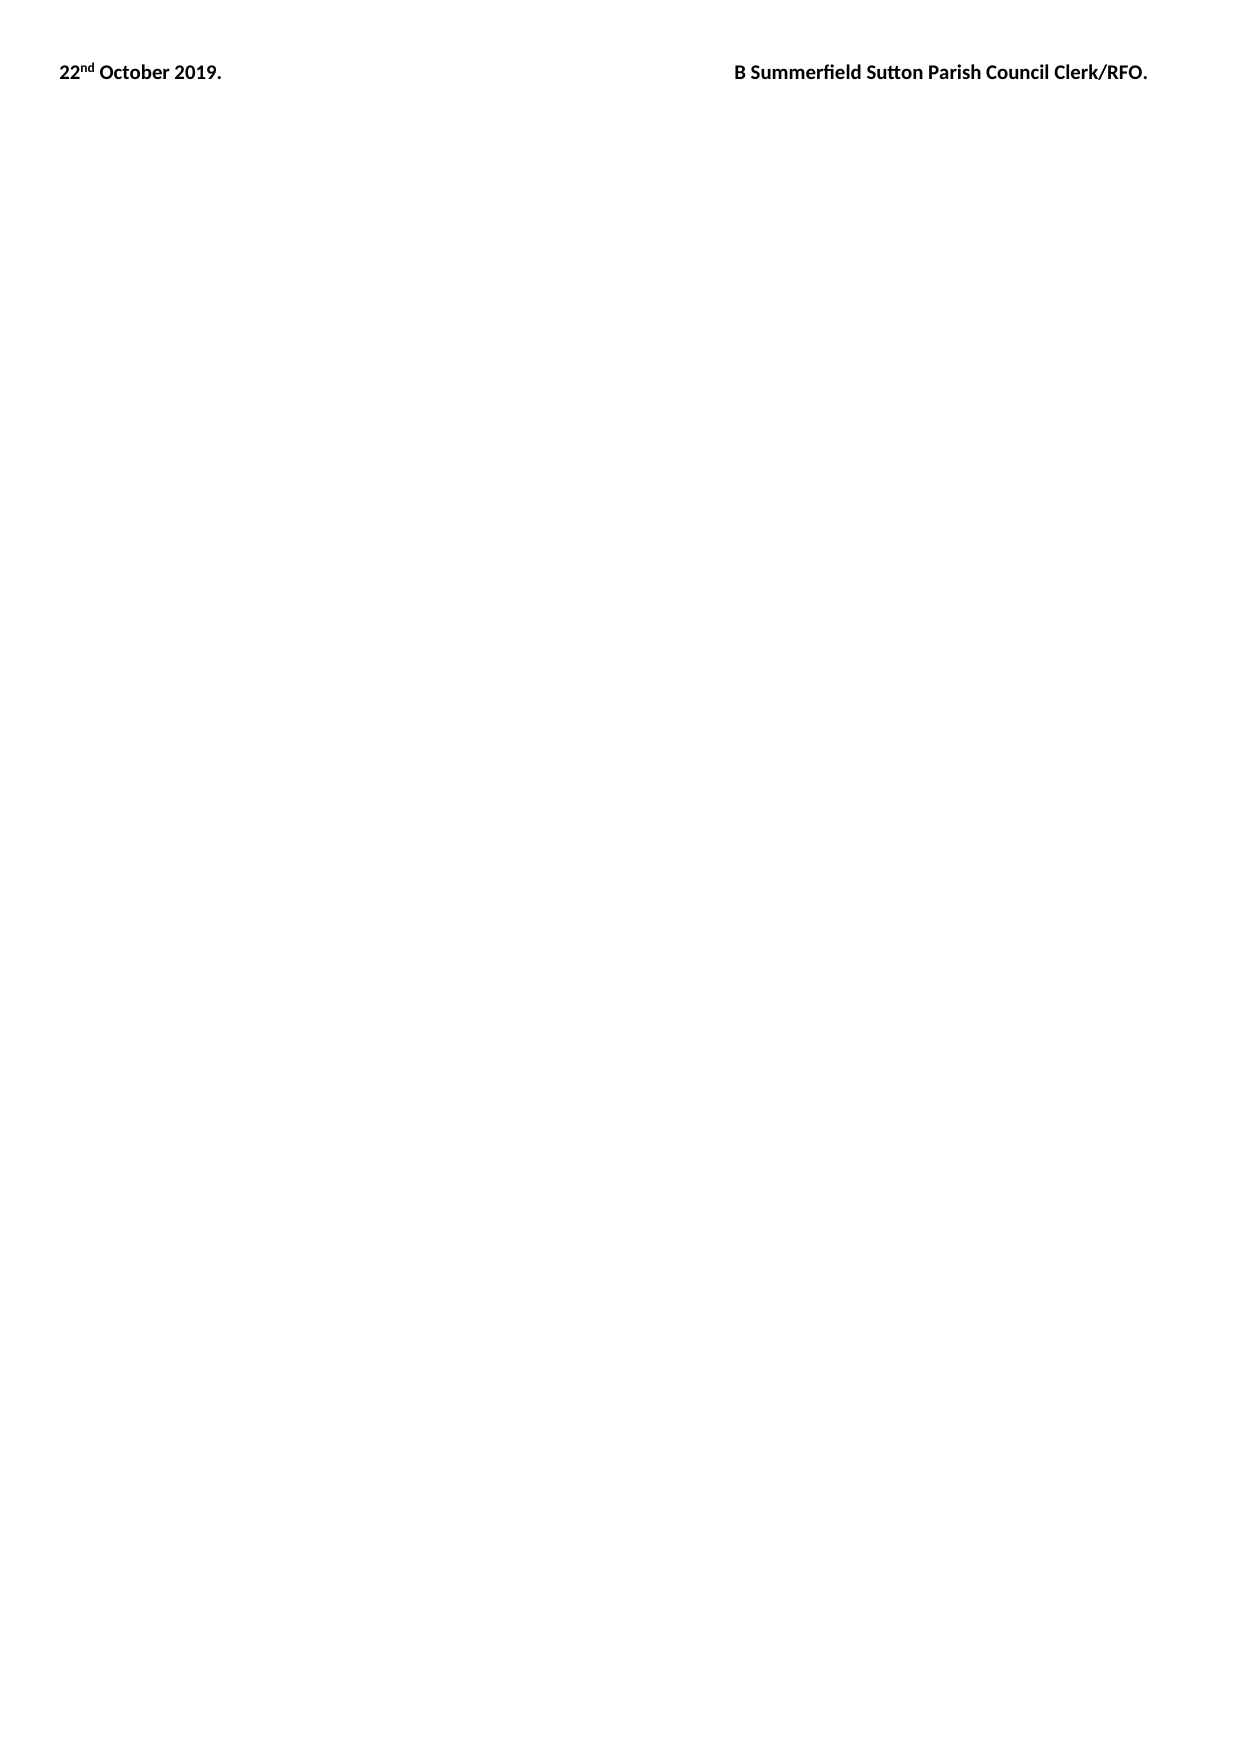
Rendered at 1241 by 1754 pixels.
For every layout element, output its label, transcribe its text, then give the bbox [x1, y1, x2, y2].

text 22nd October 2019. B Summerfield Sutton Parish Council Clerk/RFO. [59, 59, 1181, 84]
